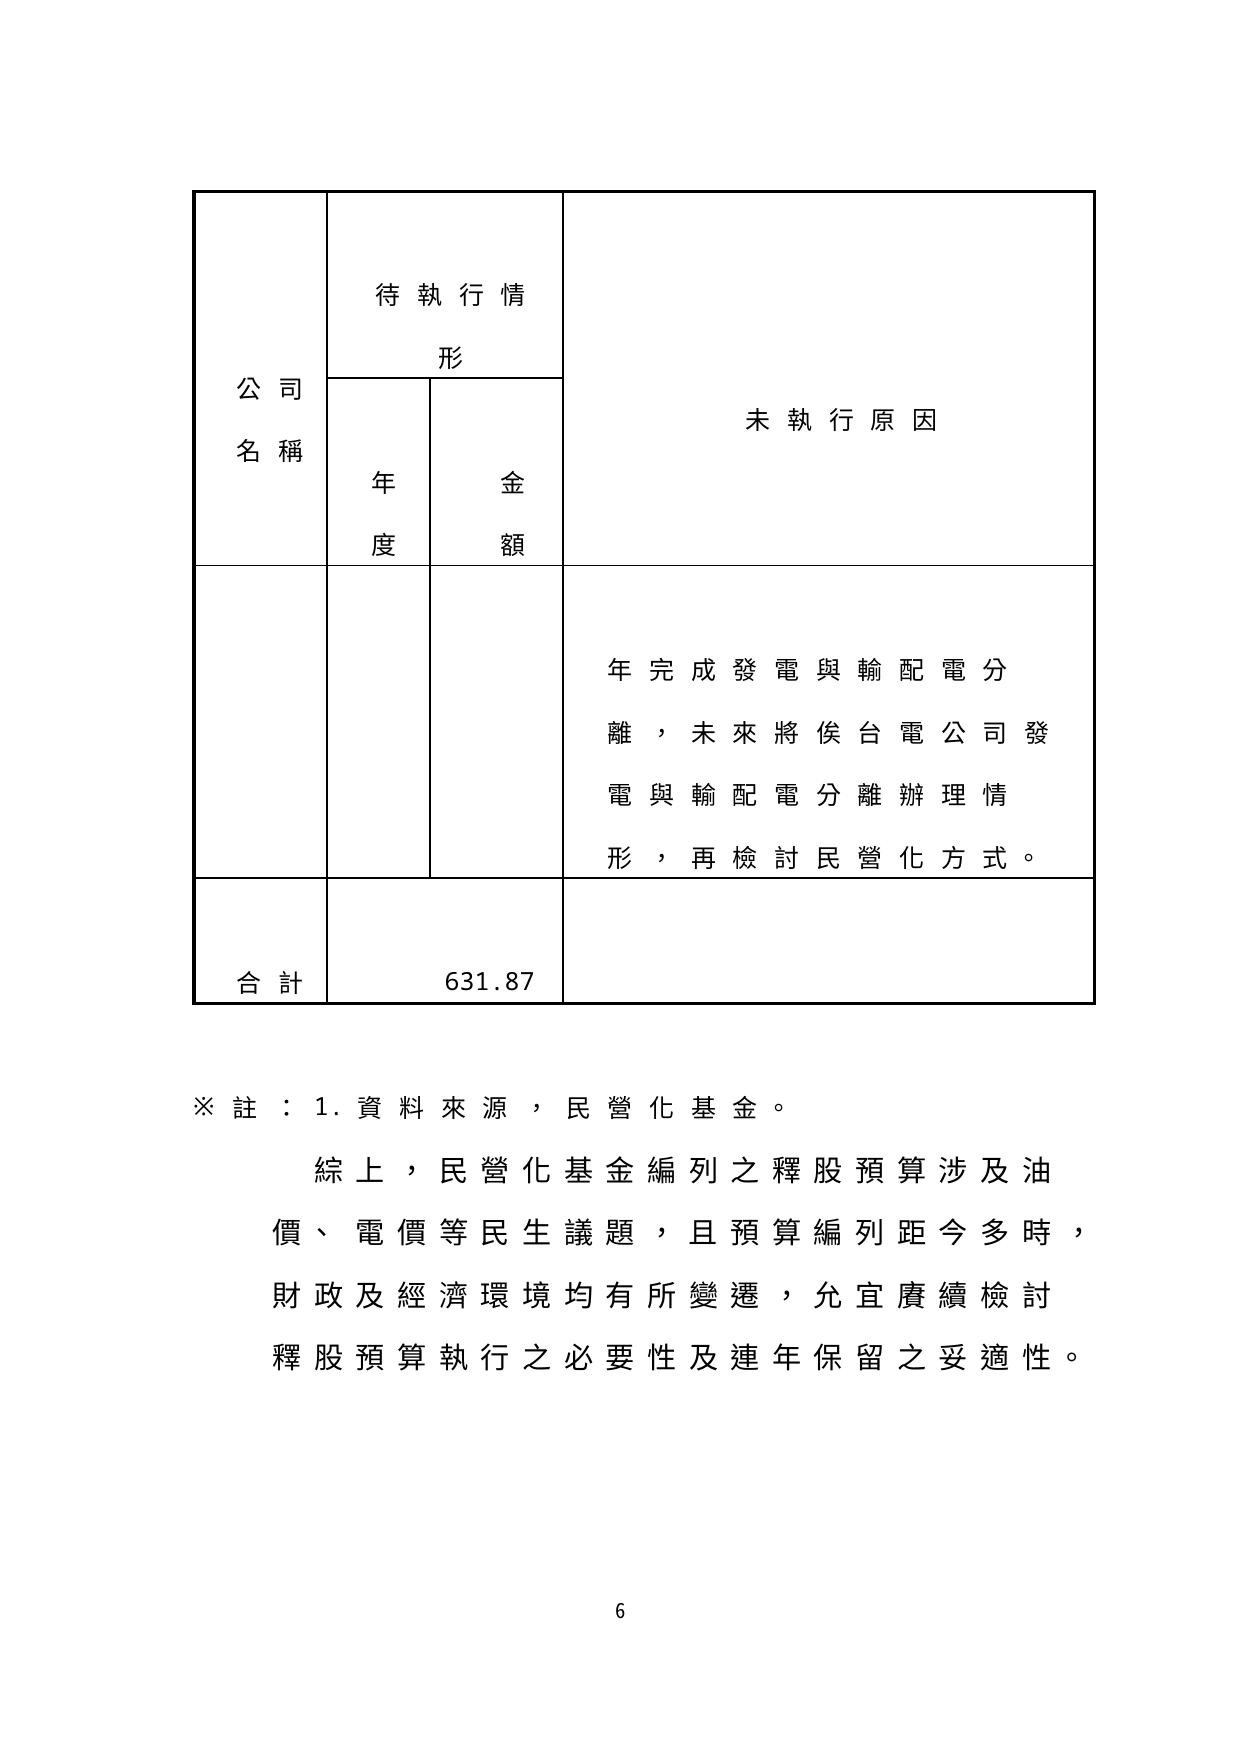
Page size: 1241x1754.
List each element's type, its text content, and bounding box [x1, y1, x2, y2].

table_cell [196, 566, 326, 877]
table_cell 金額 [431, 379, 562, 564]
table_cell [431, 566, 562, 877]
table_cell 631.87 [328, 879, 562, 1002]
table_header 待執行情形 [328, 193, 562, 377]
table_cell 合計 [196, 879, 326, 1002]
table_cell 年度 [328, 379, 429, 564]
table_cell [564, 879, 1093, 1002]
table_header 公司名稱 [196, 193, 326, 564]
text ※註：1.資料來源，民營化基金。 [183, 1064, 1058, 1127]
text 綜上，民營化基金編列之釋股預算涉及油價、電價等民生議題，且預算編列距今多時，財政及經濟環境均有所變遷，允宜賡續檢討釋股預算執行之必要性及連年保留之妥適性。 [242, 1127, 1058, 1377]
table_header 未執行原因 [564, 193, 1093, 564]
table_cell [328, 566, 429, 877]
table_cell 年完成發電與輸配電分離，未來將俟台電公司發電與輸配電分離辦理情形，再檢討民營化方式。 [564, 566, 1093, 877]
